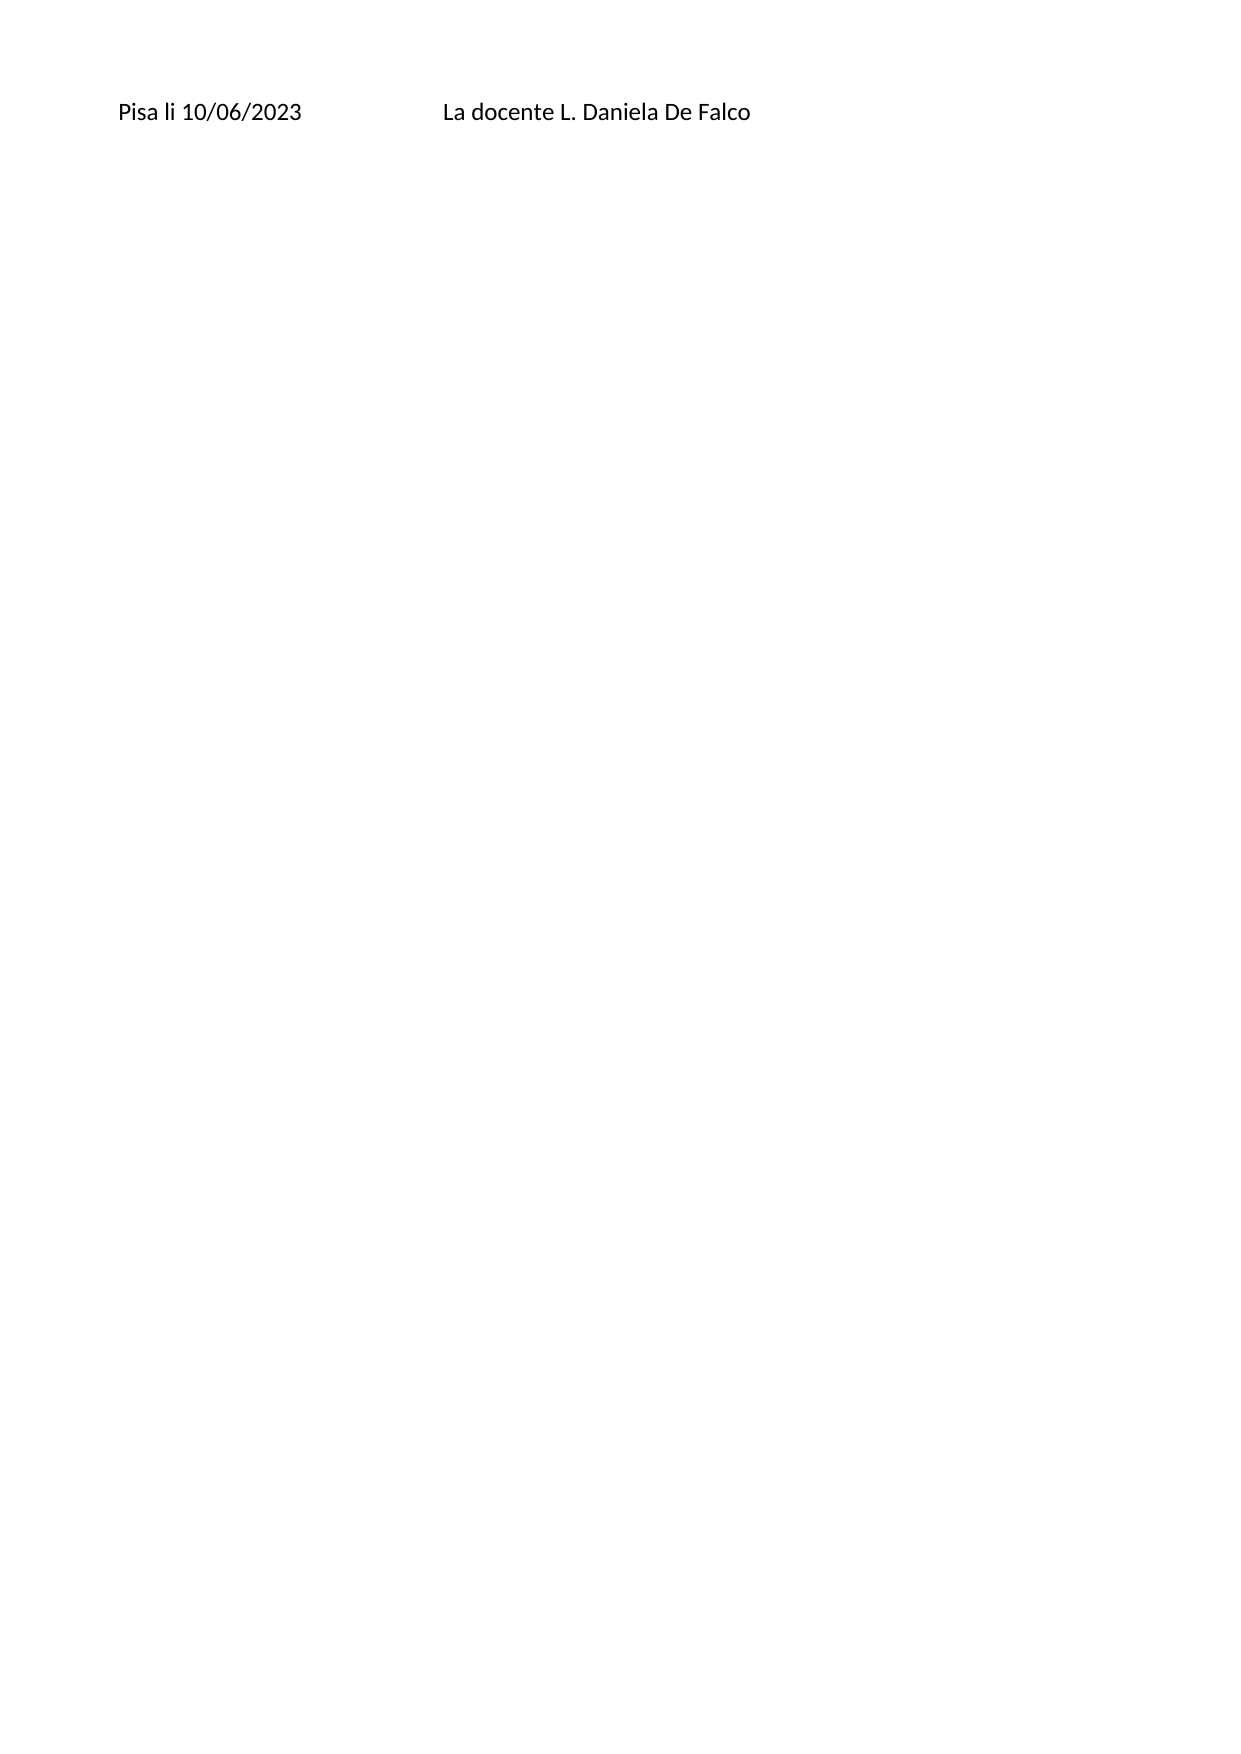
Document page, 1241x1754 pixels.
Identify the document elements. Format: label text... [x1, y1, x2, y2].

text Pisa li 10/06/2023 La docente L. Daniela De Falco [118, 96, 1122, 126]
